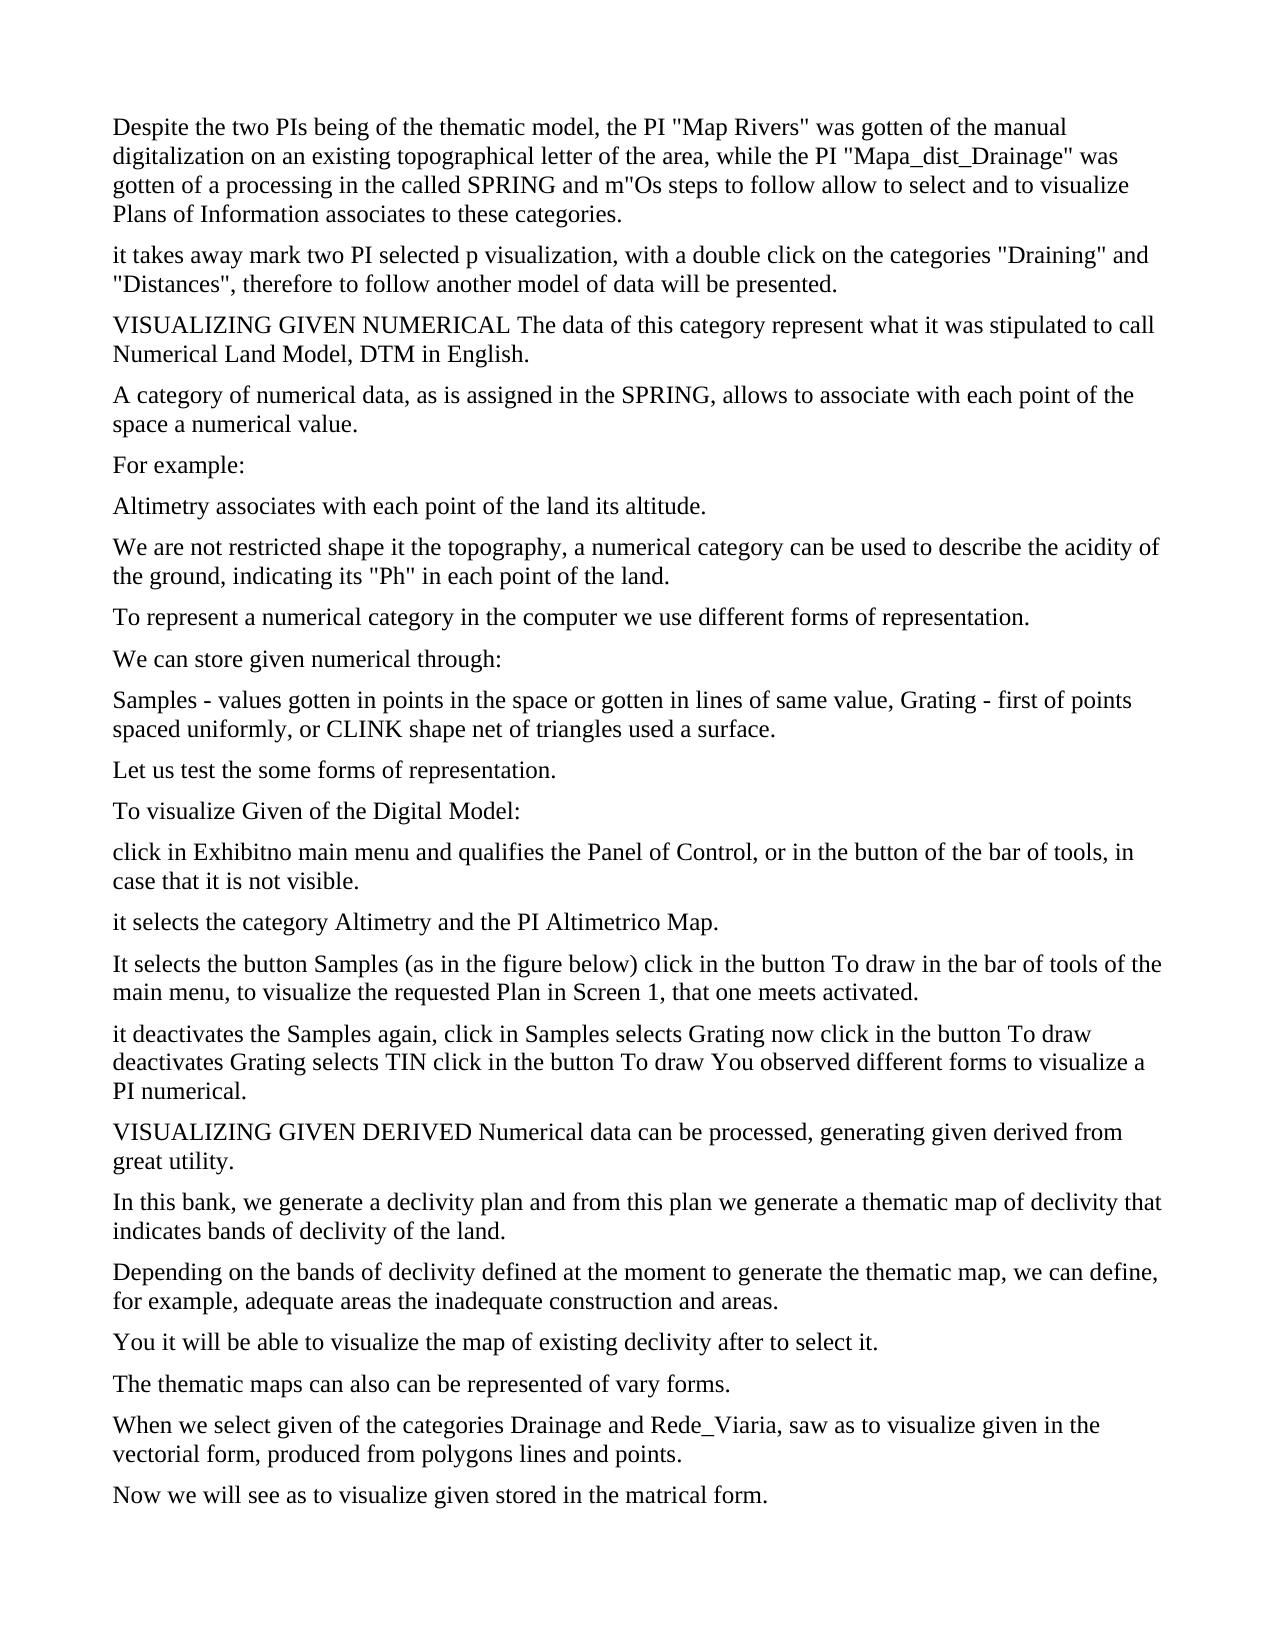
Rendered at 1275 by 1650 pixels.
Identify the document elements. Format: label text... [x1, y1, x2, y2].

text Altimetry associates with each point of the land its altitude. [112, 491, 1162, 520]
text VISUALIZING GIVEN NUMERICAL The data of this category represent what it was stipulated to call Numerical Land Model, DTM in English. [112, 310, 1162, 367]
text In this bank, we generate a declivity plan and from this plan we generate a thematic map of declivity that indicates bands of declivity of the land. [112, 1187, 1162, 1245]
text You it will be able to visualize the map of existing declivity after to select it. [112, 1327, 1162, 1356]
text VISUALIZING GIVEN DERIVED Numerical data can be processed, generating given derived from great utility. [112, 1117, 1162, 1175]
text For example: [112, 450, 1162, 479]
text Now we will see as to visualize given stored in the matrical form. [112, 1480, 1162, 1509]
text it deactivates the Samples again, click in Samples selects Grating now click in the button To draw deactivates Grating selects TIN click in the button To draw You observed different forms to visualize a PI numerical. [112, 1019, 1162, 1105]
text To represent a numerical category in the computer we use different forms of representation. [112, 602, 1162, 631]
text The thematic maps can also can be represented of vary forms. [112, 1369, 1162, 1397]
text It selects the button Samples (as in the figure below) click in the button To draw in the bar of tools of the main menu, to visualize the requested Plan in Screen 1, that one meets activated. [112, 949, 1162, 1006]
text Samples - values gotten in points in the space or gotten in lines of same value, Grating - first of points spaced uniformly, or CLINK shape net of triangles used a surface. [112, 685, 1162, 742]
text We can store given numerical through: [112, 644, 1162, 672]
text it takes away mark two PI selected p visualization, with a double click on the categories "Draining" and "Distances", therefore to follow another model of data will be presented. [112, 240, 1162, 297]
text When we select given of the categories Drainage and Rede_Viaria, saw as to visualize given in the vectorial form, produced from polygons lines and points. [112, 1410, 1162, 1467]
text click in Exhibitno main menu and qualifies the Panel of Control, or in the button of the bar of tools, in case that it is not visible. [112, 837, 1162, 895]
text Despite the two PIs being of the thematic model, the PI "Map Rivers" was gotten of the manual digitalization on an existing topographical letter of the area, while the PI "Mapa_dist_Drainage" was gotten of a processing in the called SPRING and m"Os steps to follow allow to select and to visualize Plans of Information associates to these categories. [112, 112, 1162, 227]
text Let us test the some forms of representation. [112, 755, 1162, 784]
text We are not restricted shape it the topography, a numerical category can be used to describe the acidity of the ground, indicating its "Ph" in each point of the land. [112, 532, 1162, 590]
text Depending on the bands of declivity defined at the moment to generate the thematic map, we can define, for example, adequate areas the inadequate construction and areas. [112, 1257, 1162, 1315]
text To visualize Given of the Digital Model: [112, 796, 1162, 825]
text A category of numerical data, as is assigned in the SPRING, allows to associate with each point of the space a numerical value. [112, 380, 1162, 437]
text it selects the category Altimetry and the PI Altimetrico Map. [112, 907, 1162, 936]
